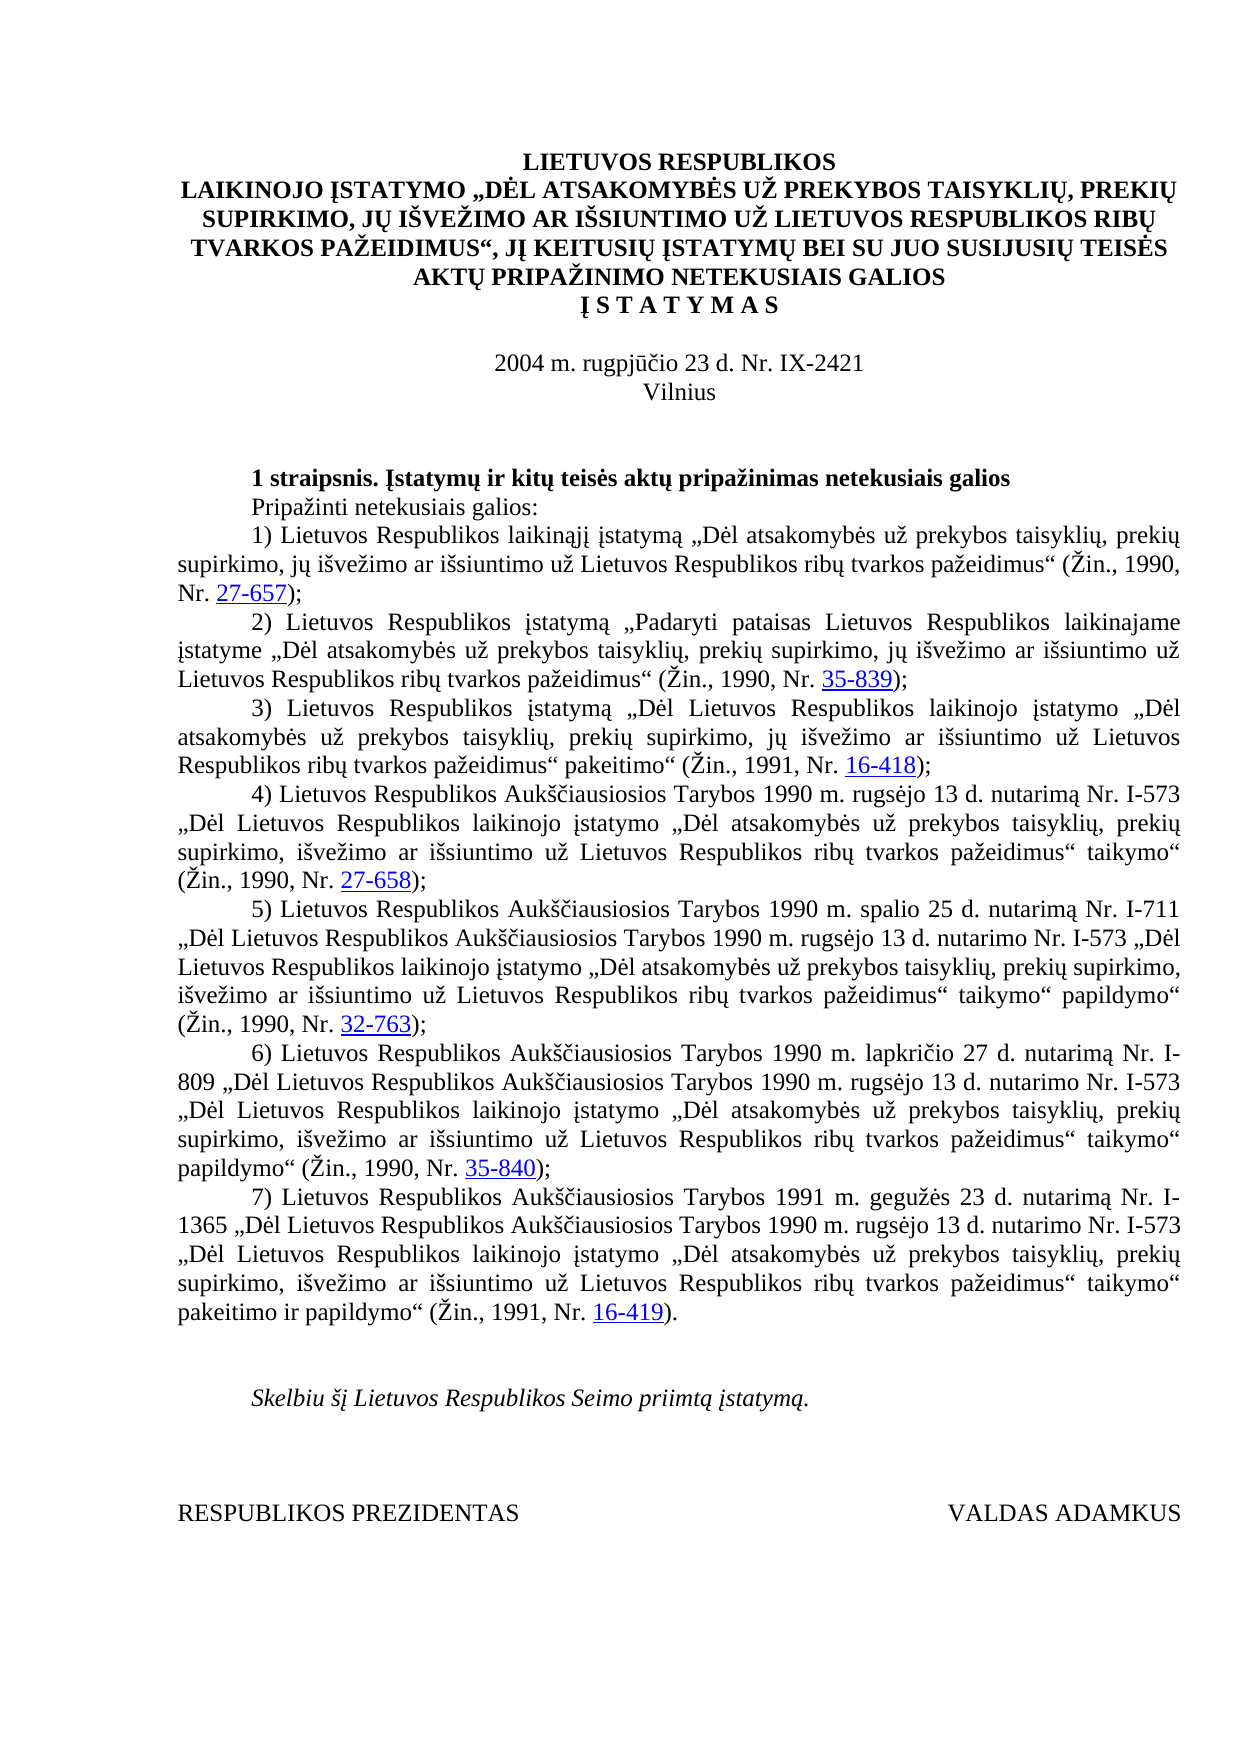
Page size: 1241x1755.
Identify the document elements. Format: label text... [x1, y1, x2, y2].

text LAIKINOJO ĮSTATYMO „DĖL ATSAKOMYBĖS UŽ PREKYBOS TAISYKLIŲ, PREKIŲ SUPIRKIMO, JŲ IŠVEŽIMO AR IŠSIUNTIMO UŽ LIETUVOS RESPUBLIKOS RIBŲ TVARKOS PAŽEIDIMUS“, JĮ KEITUSIŲ ĮSTATYMŲ BEI SU JUO SUSIJUSIŲ TEISĖS AKTŲ PRIPAŽINIMO NETEKUSIAIS GALIOS [177, 176, 1181, 291]
text 3) Lietuvos Respublikos įstatymą „Dėl Lietuvos Respublikos laikinojo įstatymo „Dėl atsakomybės už prekybos taisyklių, prekių supirkimo, jų išvežimo ar išsiuntimo už Lietuvos Respublikos ribų tvarkos pažeidimus“ pakeitimo“ (Žin., 1991, Nr. 16-418); [177, 693, 1181, 779]
text Vilnius [177, 377, 1181, 406]
text 4) Lietuvos Respublikos Aukščiausiosios Tarybos 1990 m. rugsėjo 13 d. nutarimą Nr. I-573 „Dėl Lietuvos Respublikos laikinojo įstatymo „Dėl atsakomybės už prekybos taisyklių, prekių supirkimo, išvežimo ar išsiuntimo už Lietuvos Respublikos ribų tvarkos pažeidimus“ taikymo“ (Žin., 1990, Nr. 27-658); [177, 779, 1181, 894]
text 7) Lietuvos Respublikos Aukščiausiosios Tarybos 1991 m. gegužės 23 d. nutarimą Nr. I-1365 „Dėl Lietuvos Respublikos Aukščiausiosios Tarybos 1990 m. rugsėjo 13 d. nutarimo Nr. I-573 „Dėl Lietuvos Respublikos laikinojo įstatymo „Dėl atsakomybės už prekybos taisyklių, prekių supirkimo, išvežimo ar išsiuntimo už Lietuvos Respublikos ribų tvarkos pažeidimus“ taikymo“ pakeitimo ir papildymo“ (Žin., 1991, Nr. 16-419). [177, 1182, 1181, 1326]
text 5) Lietuvos Respublikos Aukščiausiosios Tarybos 1990 m. spalio 25 d. nutarimą Nr. I-711 „Dėl Lietuvos Respublikos Aukščiausiosios Tarybos 1990 m. rugsėjo 13 d. nutarimo Nr. I-573 „Dėl Lietuvos Respublikos laikinojo įstatymo „Dėl atsakomybės už prekybos taisyklių, prekių supirkimo, išvežimo ar išsiuntimo už Lietuvos Respublikos ribų tvarkos pažeidimus“ taikymo“ papildymo“ (Žin., 1990, Nr. 32-763); [177, 894, 1181, 1038]
text Į S T A T Y M A S [177, 291, 1181, 319]
text Pripažinti netekusiais galios: [177, 492, 1181, 521]
text 1 straipsnis. Įstatymų ir kitų teisės aktų pripažinimas netekusiais galios [177, 463, 1181, 492]
text 6) Lietuvos Respublikos Aukščiausiosios Tarybos 1990 m. lapkričio 27 d. nutarimą Nr. I-809 „Dėl Lietuvos Respublikos Aukščiausiosios Tarybos 1990 m. rugsėjo 13 d. nutarimo Nr. I-573 „Dėl Lietuvos Respublikos laikinojo įstatymo „Dėl atsakomybės už prekybos taisyklių, prekių supirkimo, išvežimo ar išsiuntimo už Lietuvos Respublikos ribų tvarkos pažeidimus“ taikymo“ papildymo“ (Žin., 1990, Nr. 35-840); [177, 1038, 1181, 1182]
text RESPUBLIKOS PREZIDENTAS VALDAS ADAMKUS [177, 1498, 1181, 1527]
text 2) Lietuvos Respublikos įstatymą „Padaryti pataisas Lietuvos Respublikos laikinajame įstatyme „Dėl atsakomybės už prekybos taisyklių, prekių supirkimo, jų išvežimo ar išsiuntimo už Lietuvos Respublikos ribų tvarkos pažeidimus“ (Žin., 1990, Nr. 35-839); [177, 607, 1181, 693]
text Skelbiu šį Lietuvos Respublikos Seimo priimtą įstatymą. [177, 1383, 1181, 1412]
text 2004 m. rugpjūčio 23 d. Nr. IX-2421 [177, 348, 1181, 377]
text 1) Lietuvos Respublikos laikinąjį įstatymą „Dėl atsakomybės už prekybos taisyklių, prekių supirkimo, jų išvežimo ar išsiuntimo už Lietuvos Respublikos ribų tvarkos pažeidimus“ (Žin., 1990, Nr. 27-657); [177, 521, 1181, 607]
text LIETUVOS RESPUBLIKOS [177, 147, 1181, 176]
